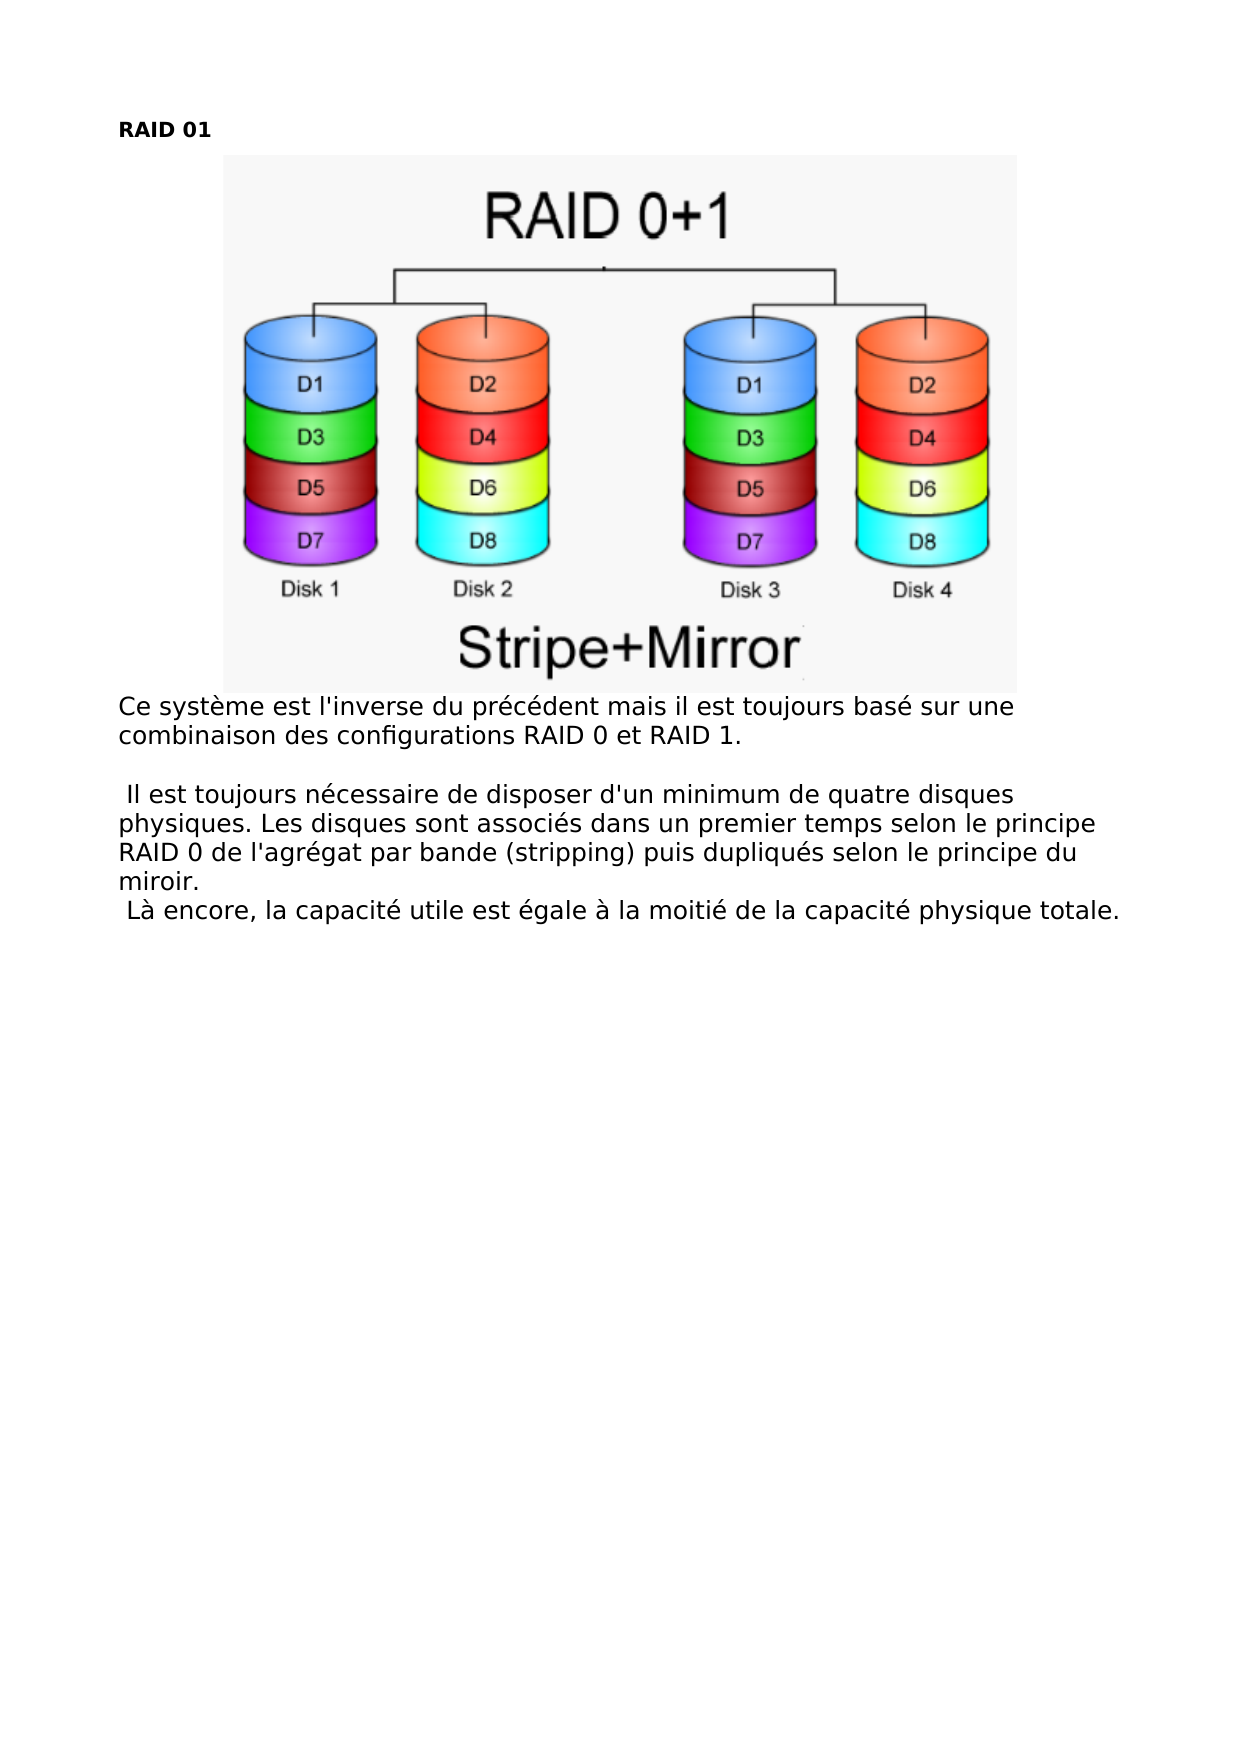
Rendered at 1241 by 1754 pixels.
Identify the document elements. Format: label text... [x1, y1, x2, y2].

subtitle RAID 01 [118, 118, 1122, 142]
picture [223, 155, 1017, 693]
text Ce système est l'inverse du précédent mais il est toujours basé sur une combinaison des configurations RAID 0 et RAID 1. Il est toujours nécessaire de disposer d'un minimum de quatre disques physiques. Les disques sont associés dans un premier temps selon le principe RAID 0 de l'agrégat par bande (stripping) puis dupliqués selon le principe du miroir. Là encore, la capacité utile est égale à la moitié de la capacité physique totale. [118, 155, 1122, 955]
